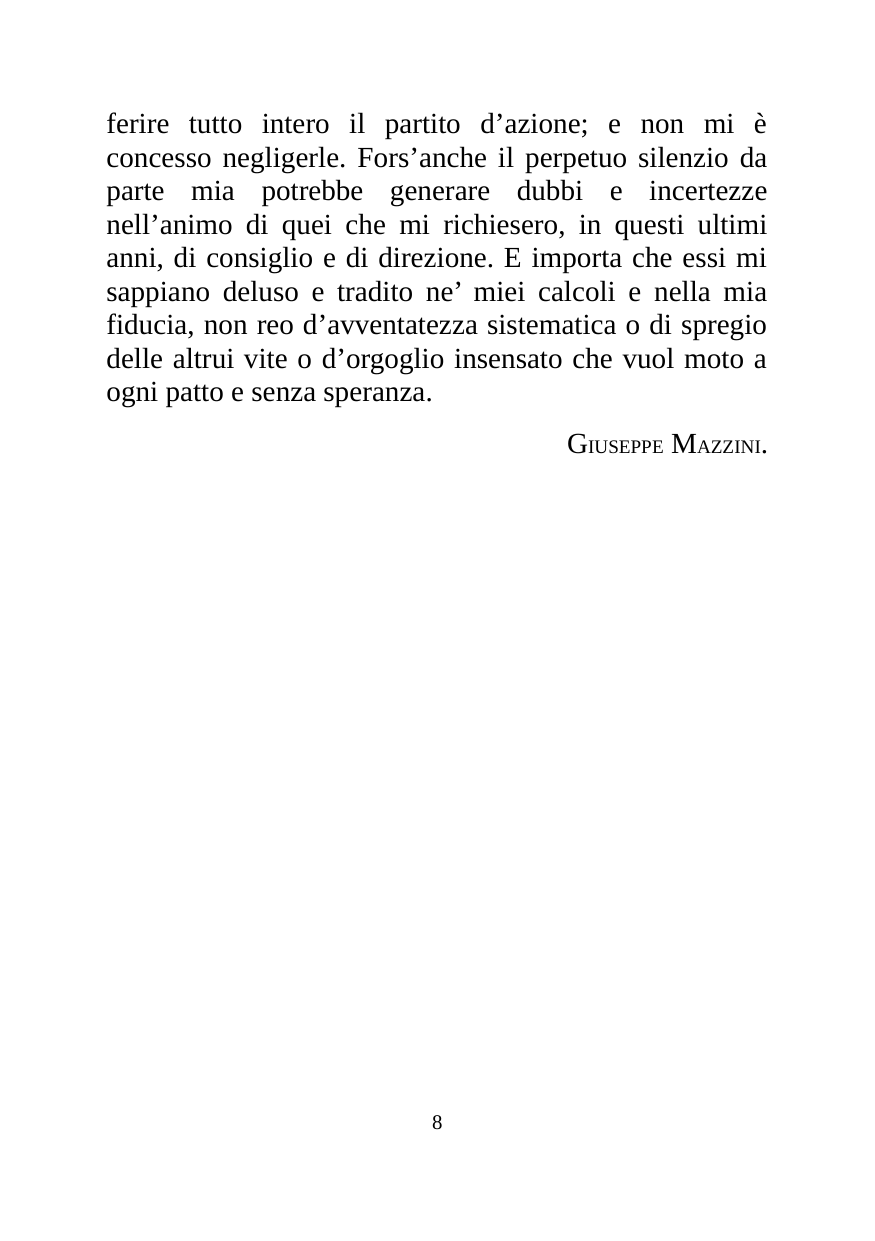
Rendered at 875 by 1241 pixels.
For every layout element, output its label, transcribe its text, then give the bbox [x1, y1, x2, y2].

text Giuseppe Mazzini. [106, 426, 768, 459]
text ferire tutto intero il partito d’azione; e non mi è concesso negligerle. Fors’anche il perpetuo silenzio da parte mia potrebbe generare dubbi e incertezze nell’animo di quei che mi richiesero, in questi ultimi anni, di consiglio e di direzione. E importa che essi mi sappiano deluso e tradito ne’ miei calcoli e nella mia fiducia, non reo d’avventatezza sistematica o di spregio delle altrui vite o d’orgoglio insensato che vuol moto a ogni patto e senza speranza. [106, 106, 768, 408]
